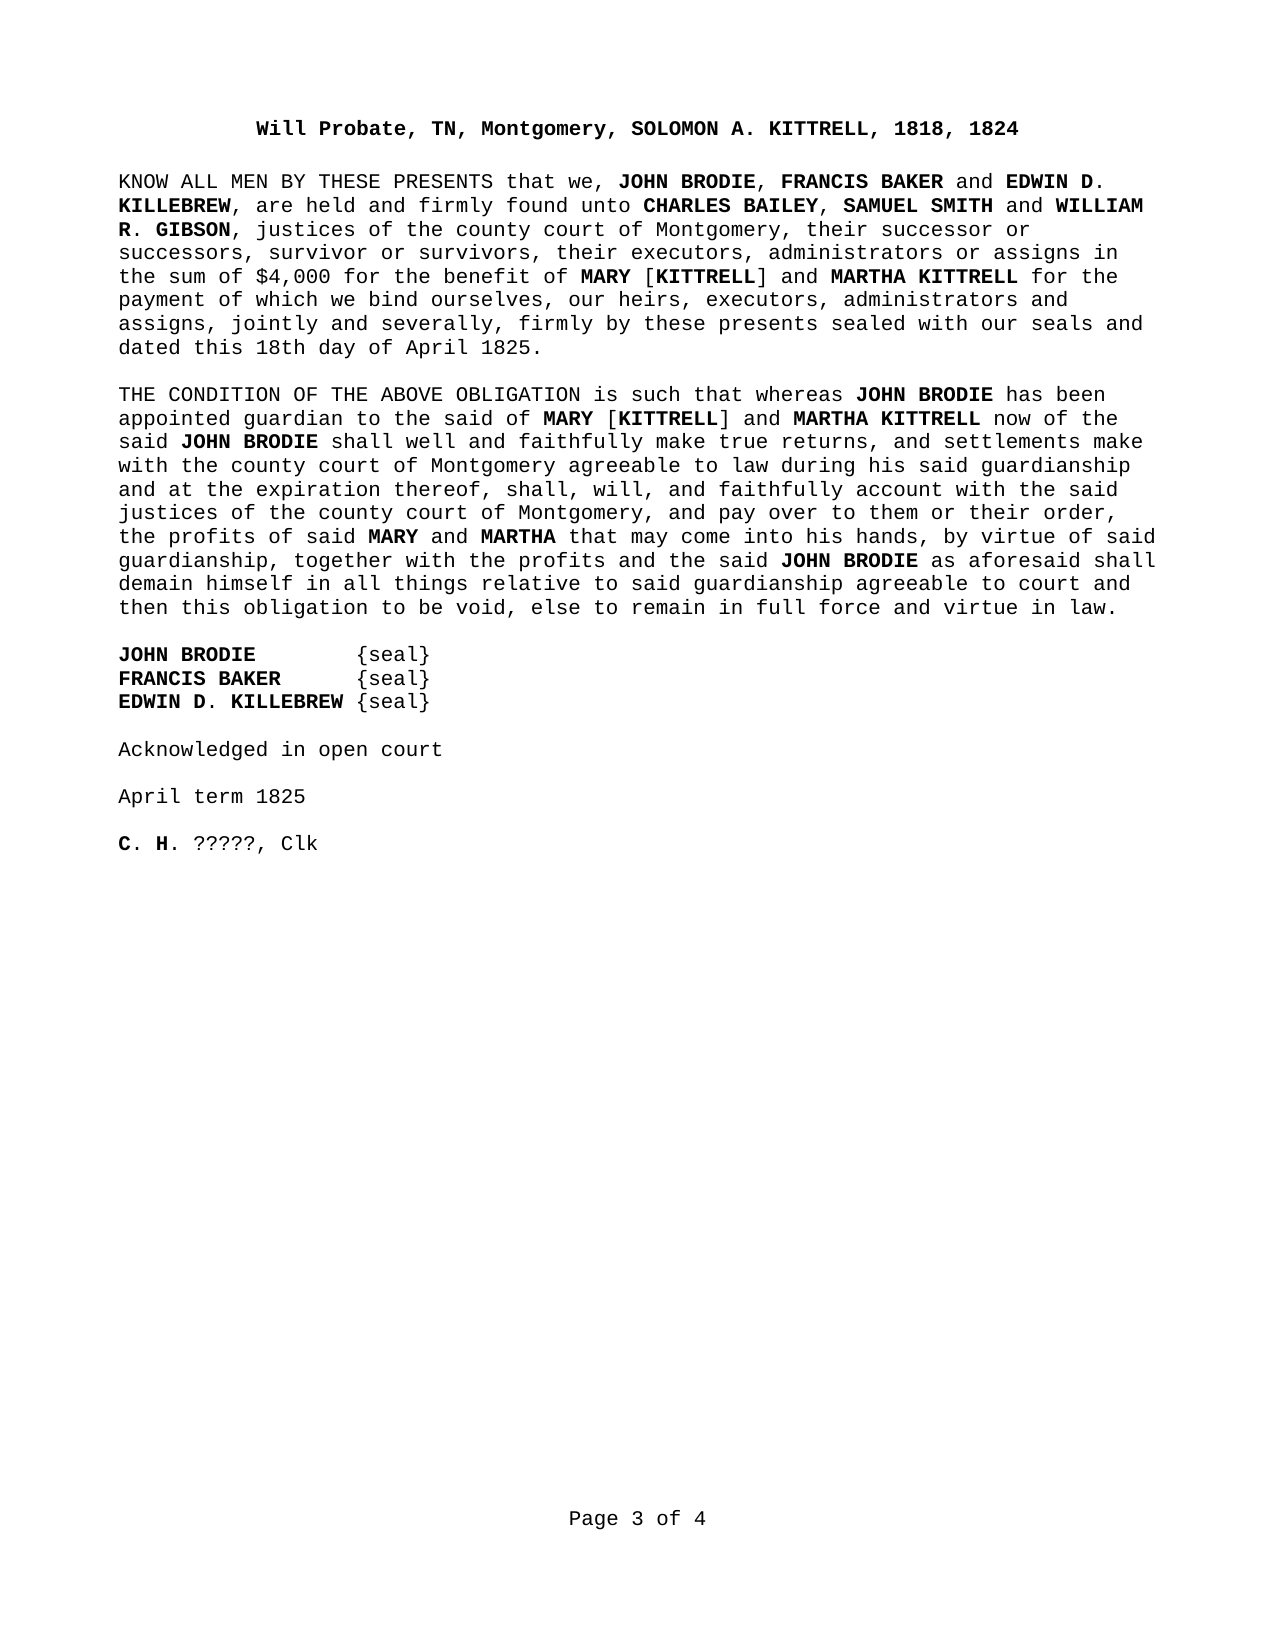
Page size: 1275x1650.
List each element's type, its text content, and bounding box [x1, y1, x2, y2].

text Acknowledged in open court [118, 739, 1157, 762]
text Edwin D. Killebrew {seal} [118, 691, 1157, 715]
text Know all men by these presents that we, John Brodie, Francis Baker and Edwin D. Killebrew, are held and firmly found unto Charles Bailey, Samuel Smith and William R. Gibson, justices of the county court of Montgomery, their successor or successors, survivor or survivors, their executors, administrators or assigns in the sum of $4,000 for the benefit of Mary [KITTRELL] and Martha KITTRELL for the payment of which we bind ourselves, our heirs, executors, administrators and assigns, jointly and severally, firmly by these presents sealed with our seals and dated this 18th day of April 1825. [118, 171, 1157, 360]
text John Brodie {seal} [118, 644, 1157, 668]
text Francis Baker {seal} [118, 668, 1157, 691]
text April term 1825 [118, 786, 1157, 810]
text C. H. ?????, Clk [118, 833, 1157, 857]
text The condition of the above obligation is such that whereas John Brodie has been appointed guardian to the said of Mary [KITTRELL] and Martha KITTRELL now of the said John Brodie shall well and faithfully make true returns, and settlements make with the county court of Montgomery agreeable to law during his said guardianship and at the expiration thereof, shall, will, and faithfully account with the said justices of the county court of Montgomery, and pay over to them or their order, the profits of said Mary and Martha that may come into his hands, by virtue of said guardianship, together with the profits and the said John Brodie as aforesaid shall demain himself in all things relative to said guardianship agreeable to court and then this obligation to be void, else to remain in full force and virtue in law. [118, 384, 1157, 621]
